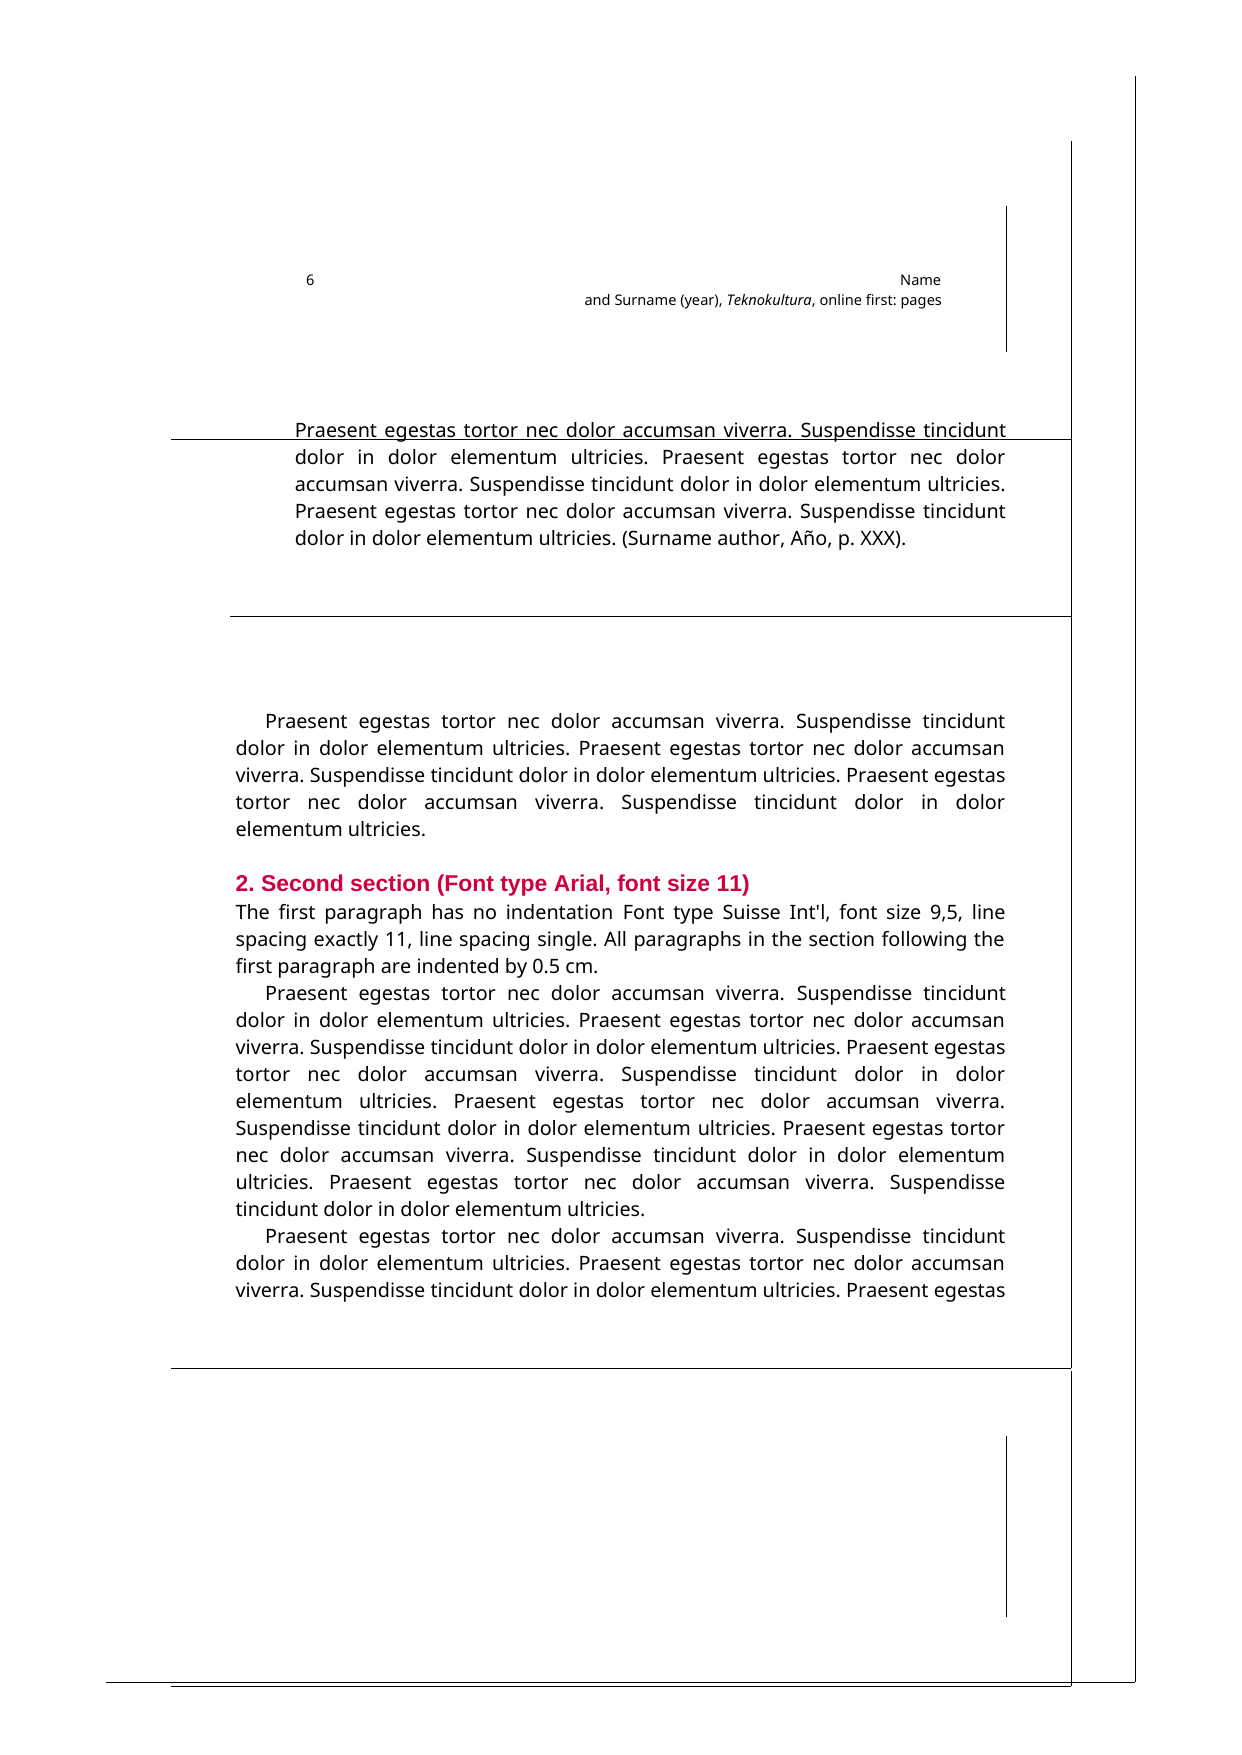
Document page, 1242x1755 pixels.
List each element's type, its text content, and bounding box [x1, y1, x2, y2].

text Praesent egestas tortor nec dolor accumsan viverra. Suspendisse tincidunt dolor in dolor elementum ultricies. Praesent egestas tortor nec dolor accumsan viverra. Suspendisse tincidunt dolor in dolor elementum ultricies. Praesent egestas tortor nec dolor accumsan viverra. Suspendisse tincidunt dolor in dolor elementum ultricies. [171, 707, 1071, 832]
text Praesent egestas tortor nec dolor accumsan viverra. Suspendisse tincidunt dolor in dolor elementum ultricies. Praesent egestas tortor nec dolor accumsan viverra. Suspendisse tincidunt dolor in dolor elementum ultricies. Praesent egestas [171, 1222, 1071, 1368]
text The first paragraph has no indentation Font type Suisse Int'l, font size 9,5, line spacing exactly 11, line spacing single. All paragraphs in the section following the first paragraph are indented by 0.5 cm. [171, 832, 1071, 915]
text Praesent egestas tortor nec dolor accumsan viverra. Suspendisse tincidunt dolor in dolor elementum ultricies. Praesent egestas tortor nec dolor accumsan viverra. Suspendisse tincidunt dolor in dolor elementum ultricies. Praesent egestas tortor nec dolor accumsan viverra. Suspendisse tincidunt dolor in dolor elementum ultricies. (Surname author, Año, p. XXX). [230, 352, 1071, 616]
text Praesent egestas tortor nec dolor accumsan viverra. Suspendisse tincidunt dolor in dolor elementum ultricies. Praesent egestas tortor nec dolor accumsan viverra. Suspendisse tincidunt dolor in dolor elementum ultricies. Praesent egestas tortor nec dolor accumsan viverra. Suspendisse tincidunt dolor in dolor elementum ultricies. Praesent egestas tortor nec dolor accumsan viverra. Suspendisse tincidunt dolor in dolor elementum ultricies. Praesent egestas tortor nec dolor accumsan viverra. Suspendisse tincidunt dolor in dolor elementum ultricies. Praesent egestas tortor nec dolor accumsan viverra. Suspendisse tincidunt dolor in dolor elementum ultricies. [171, 915, 1071, 1222]
